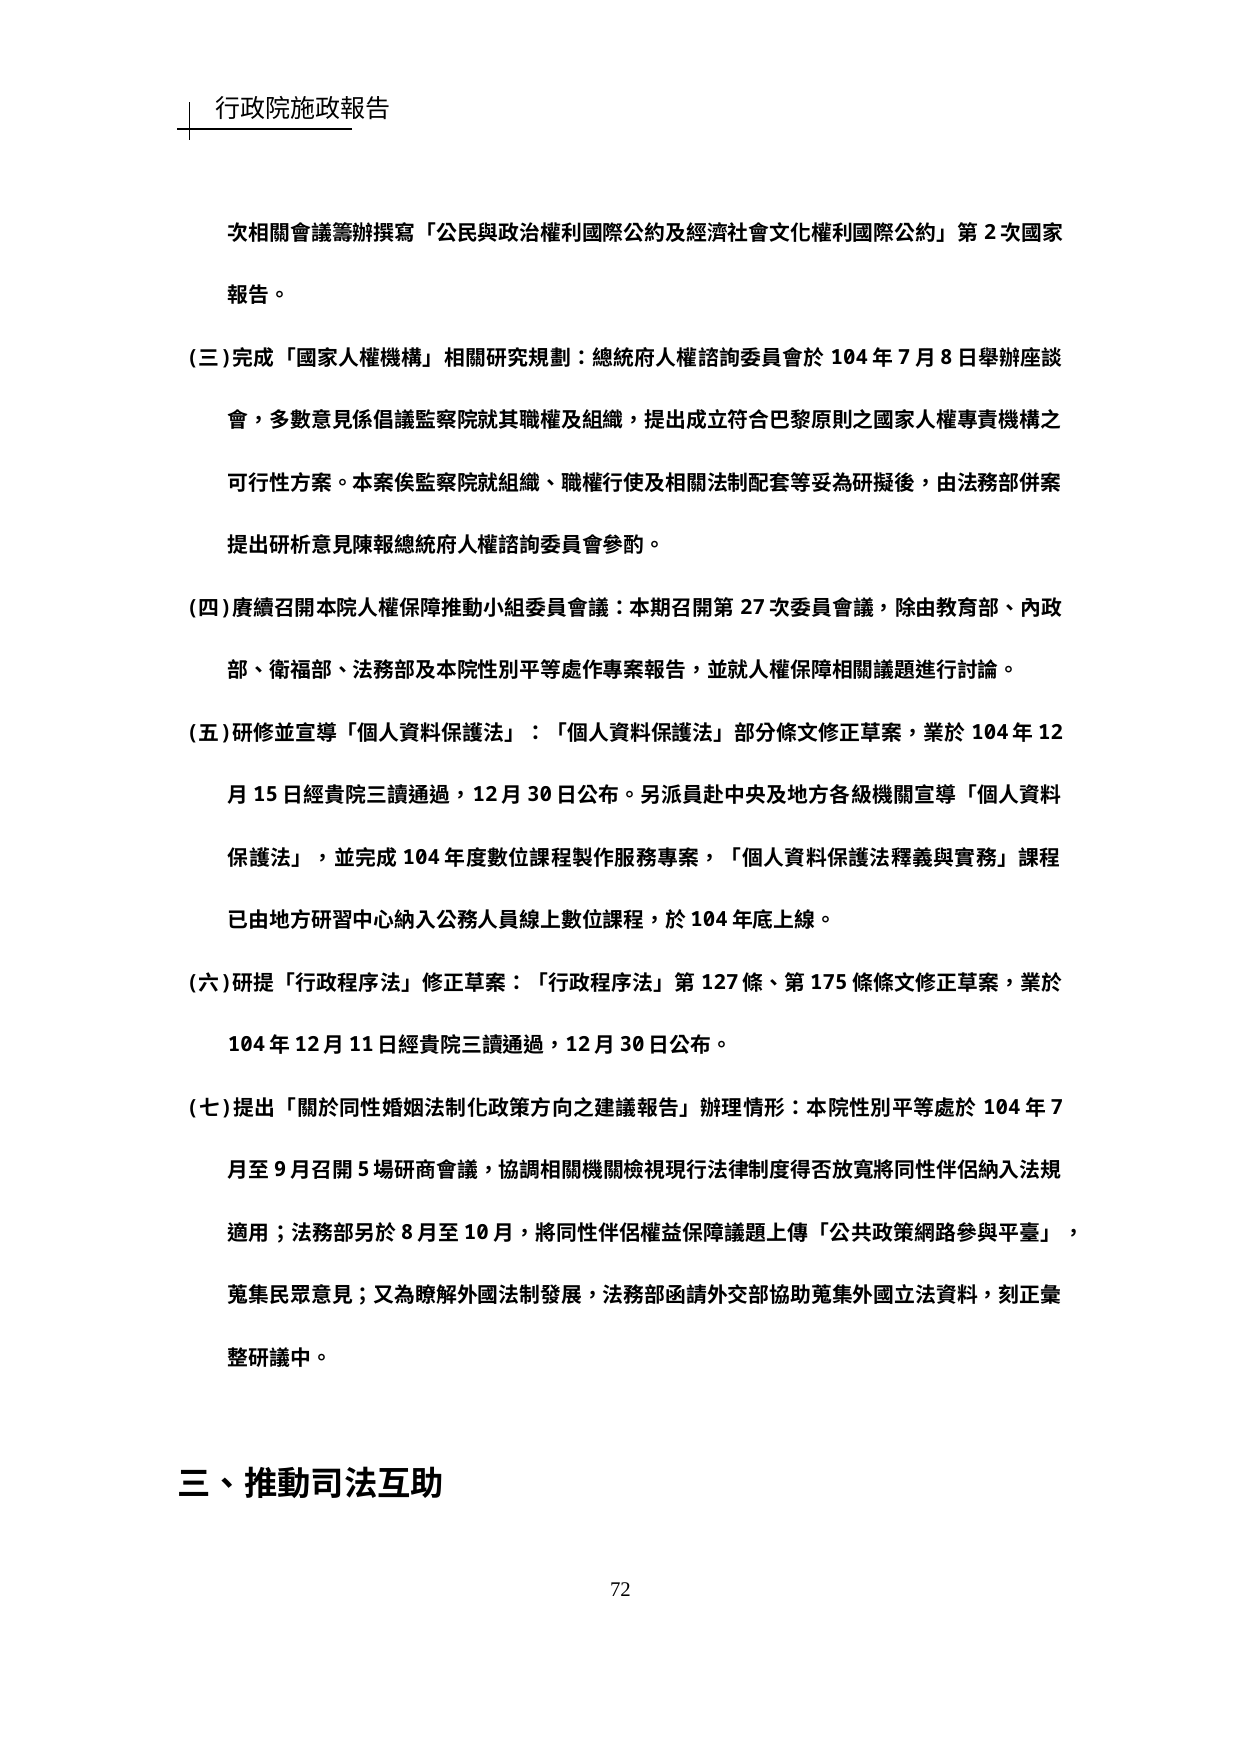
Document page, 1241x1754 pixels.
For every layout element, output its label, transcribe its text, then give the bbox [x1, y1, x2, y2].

text (五)研修並宣導「個人資料保護法」：「個人資料保護法」部分條文修正草案，業於104年12月15日經貴院三讀通過，12月30日公布。另派員赴中央及地方各級機關宣導「個人資料保護法」，並完成104年度數位課程製作服務專案，「個人資料保護法釋義與實務」課程已由地方研習中心納入公務人員線上數位課程，於104年底上線。 [186, 689, 1063, 939]
text 次相關會議籌辦撰寫「公民與政治權利國際公約及經濟社會文化權利國際公約」第2次國家報告。 [186, 189, 1063, 314]
text (六)研提「行政程序法」修正草案：「行政程序法」第127條、第175條條文修正草案，業於104年12月11日經貴院三讀通過，12月30日公布。 [186, 939, 1063, 1064]
subtitle 三、推動司法互助 [177, 1439, 1063, 1502]
text (七)提出「關於同性婚姻法制化政策方向之建議報告」辦理情形：本院性別平等處於104年7月至9月召開5場研商會議，協調相關機關檢視現行法律制度得否放寬將同性伴侶納入法規適用；法務部另於8月至10月，將同性伴侶權益保障議題上傳「公共政策網路參與平臺」，蒐集民眾意見；又為瞭解外國法制發展，法務部函請外交部協助蒐集外國立法資料，刻正彙整研議中。 [186, 1064, 1063, 1377]
text (四)賡續召開本院人權保障推動小組委員會議：本期召開第27次委員會議，除由教育部、內政部、衛福部、法務部及本院性別平等處作專案報告，並就人權保障相關議題進行討論。 [186, 564, 1063, 689]
text (三)完成「國家人權機構」相關研究規劃：總統府人權諮詢委員會於104年7月8日舉辦座談會，多數意見係倡議監察院就其職權及組織，提出成立符合巴黎原則之國家人權專責機構之可行性方案。本案俟監察院就組織、職權行使及相關法制配套等妥為研擬後，由法務部併案提出研析意見陳報總統府人權諮詢委員會參酌。 [186, 314, 1063, 564]
